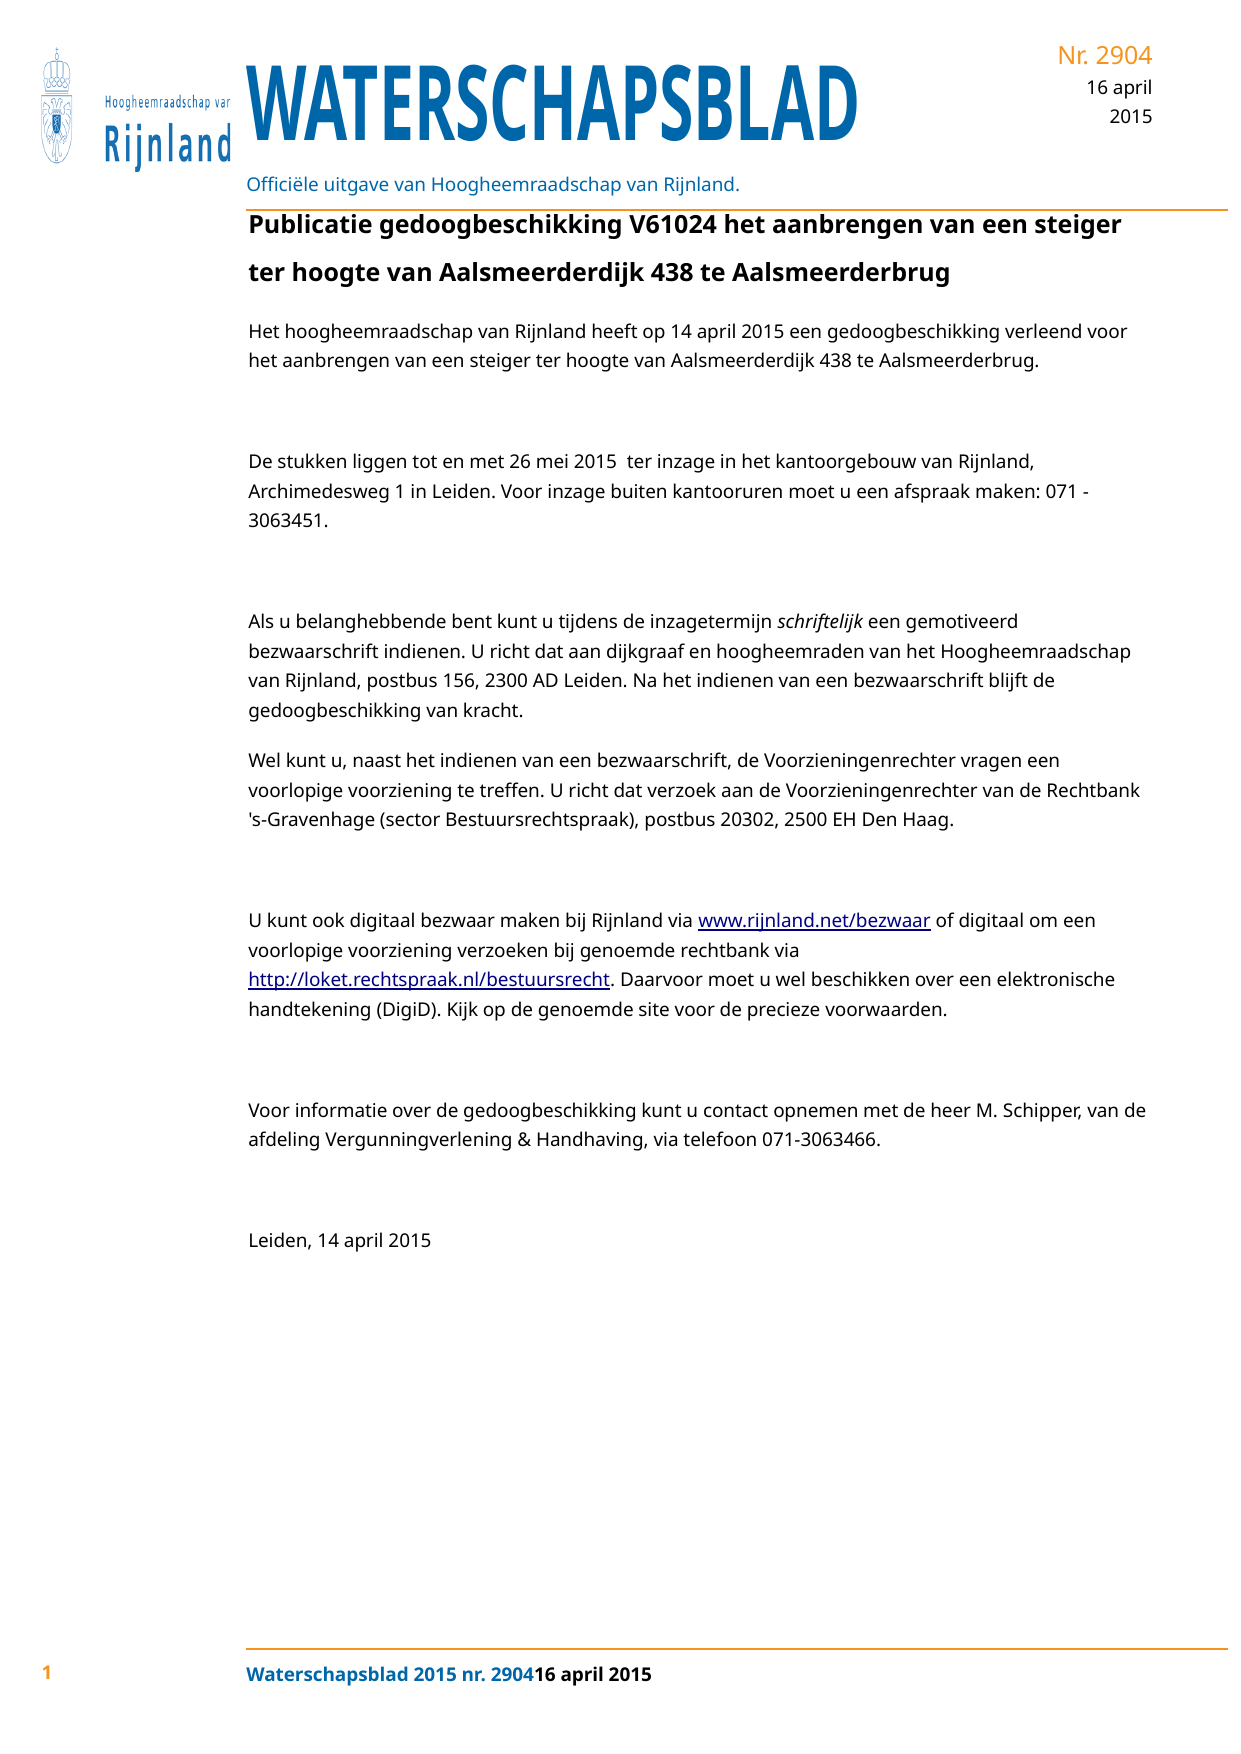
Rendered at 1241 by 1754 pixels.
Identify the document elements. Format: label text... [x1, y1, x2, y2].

text Voor informatie over de gedoogbeschikking kunt u contact opnemen met de heer M. Schipper, van de afdeling Vergunningverlening & Handhaving, via telefoon 071-3063466. [248, 1097, 1152, 1152]
text Het hoogheemraadschap van Rijnland heeft op 14 april 2015 een gedoogbeschikking verleend voor het aanbrengen van een steiger ter hoogte van Aalsmeerderdijk 438 te Aalsmeerderbrug. [248, 318, 1152, 373]
picture [41, 47, 231, 172]
text Leiden, 14 april 2015 [248, 1227, 1152, 1253]
text U kunt ook digitaal bezwaar maken bij Rijnland via www.rijnland.net/bezwaar of digitaal om een voorlopige voorziening verzoeken bij genoemde rechtbank via http://loket.rechtspraak.nl/bestuursrecht. Daarvoor moet u wel beschikken over een elektronische handtekening (DigiD). Kijk op de genoemde site voor de precieze voorwaarden. [248, 907, 1152, 1022]
text De stukken liggen tot en met 26 mei 2015 ter inzage in het kantoorgebouw van Rijnland, Archimedesweg 1 in Leiden. Voor inzage buiten kantooruren moet u een afspraak maken: 071 - 3063451. [248, 448, 1152, 533]
text Als u belanghebbende bent kunt u tijdens de inzagetermijn schriftelijk een gemotiveerd bezwaarschrift indienen. U richt dat aan dijkgraaf en hoogheemraden van het Hoogheemraadschap van Rijnland, postbus 156, 2300 AD Leiden. Na het indienen van een bezwaarschrift blijft de gedoogbeschikking van kracht. [248, 608, 1152, 723]
text Publicatie gedoogbeschikking V61024 het aanbrengen van een steiger ter hoogte van Aalsmeerderdijk 438 te Aalsmeerderbrug [248, 211, 1152, 288]
text Wel kunt u, naast het indienen van een bezwaarschrift, de Voorzieningenrechter vragen een voorlopige voorziening te treffen. U richt dat verzoek aan de Voorzieningenrechter van de Rechtbank 's-Gravenhage (sector Bestuursrechtspraak), postbus 20302, 2500 EH Den Haag. [248, 747, 1152, 832]
